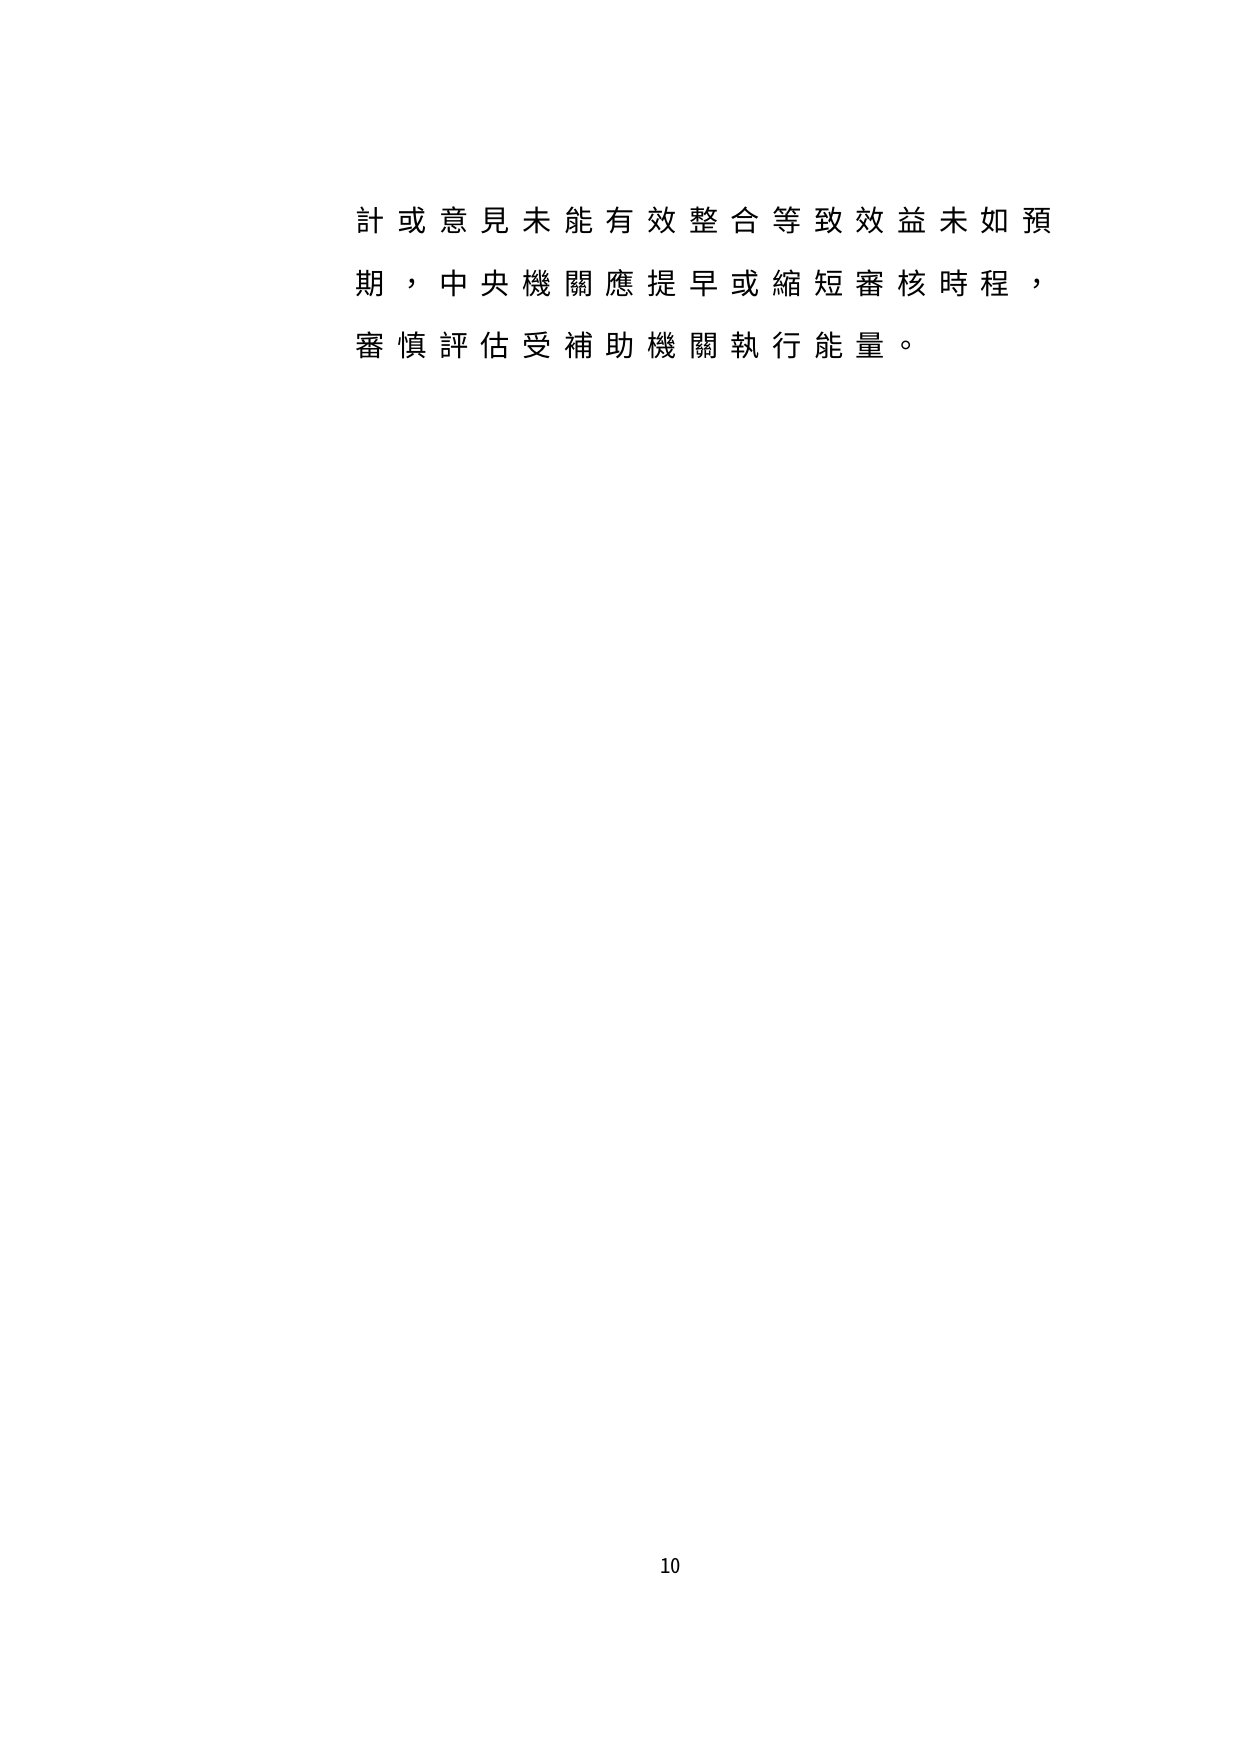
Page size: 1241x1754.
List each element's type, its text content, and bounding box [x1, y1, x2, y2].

text (4)檢討建議因預算通過延遲、經費不足、環境變更等，計24項計畫提出變更，影響計畫穩定度及目標執行控管，應加強控管及目標值調整之合理性；另部分補助地方政府計畫因補助審議時程過長、地方政府專業人力及能力不足、過度設計或意見未能有效整合等致效益未如預期，中央機關應提早或縮短審核時程，審慎評估受補助機關執行能量。 [286, 177, 1058, 365]
